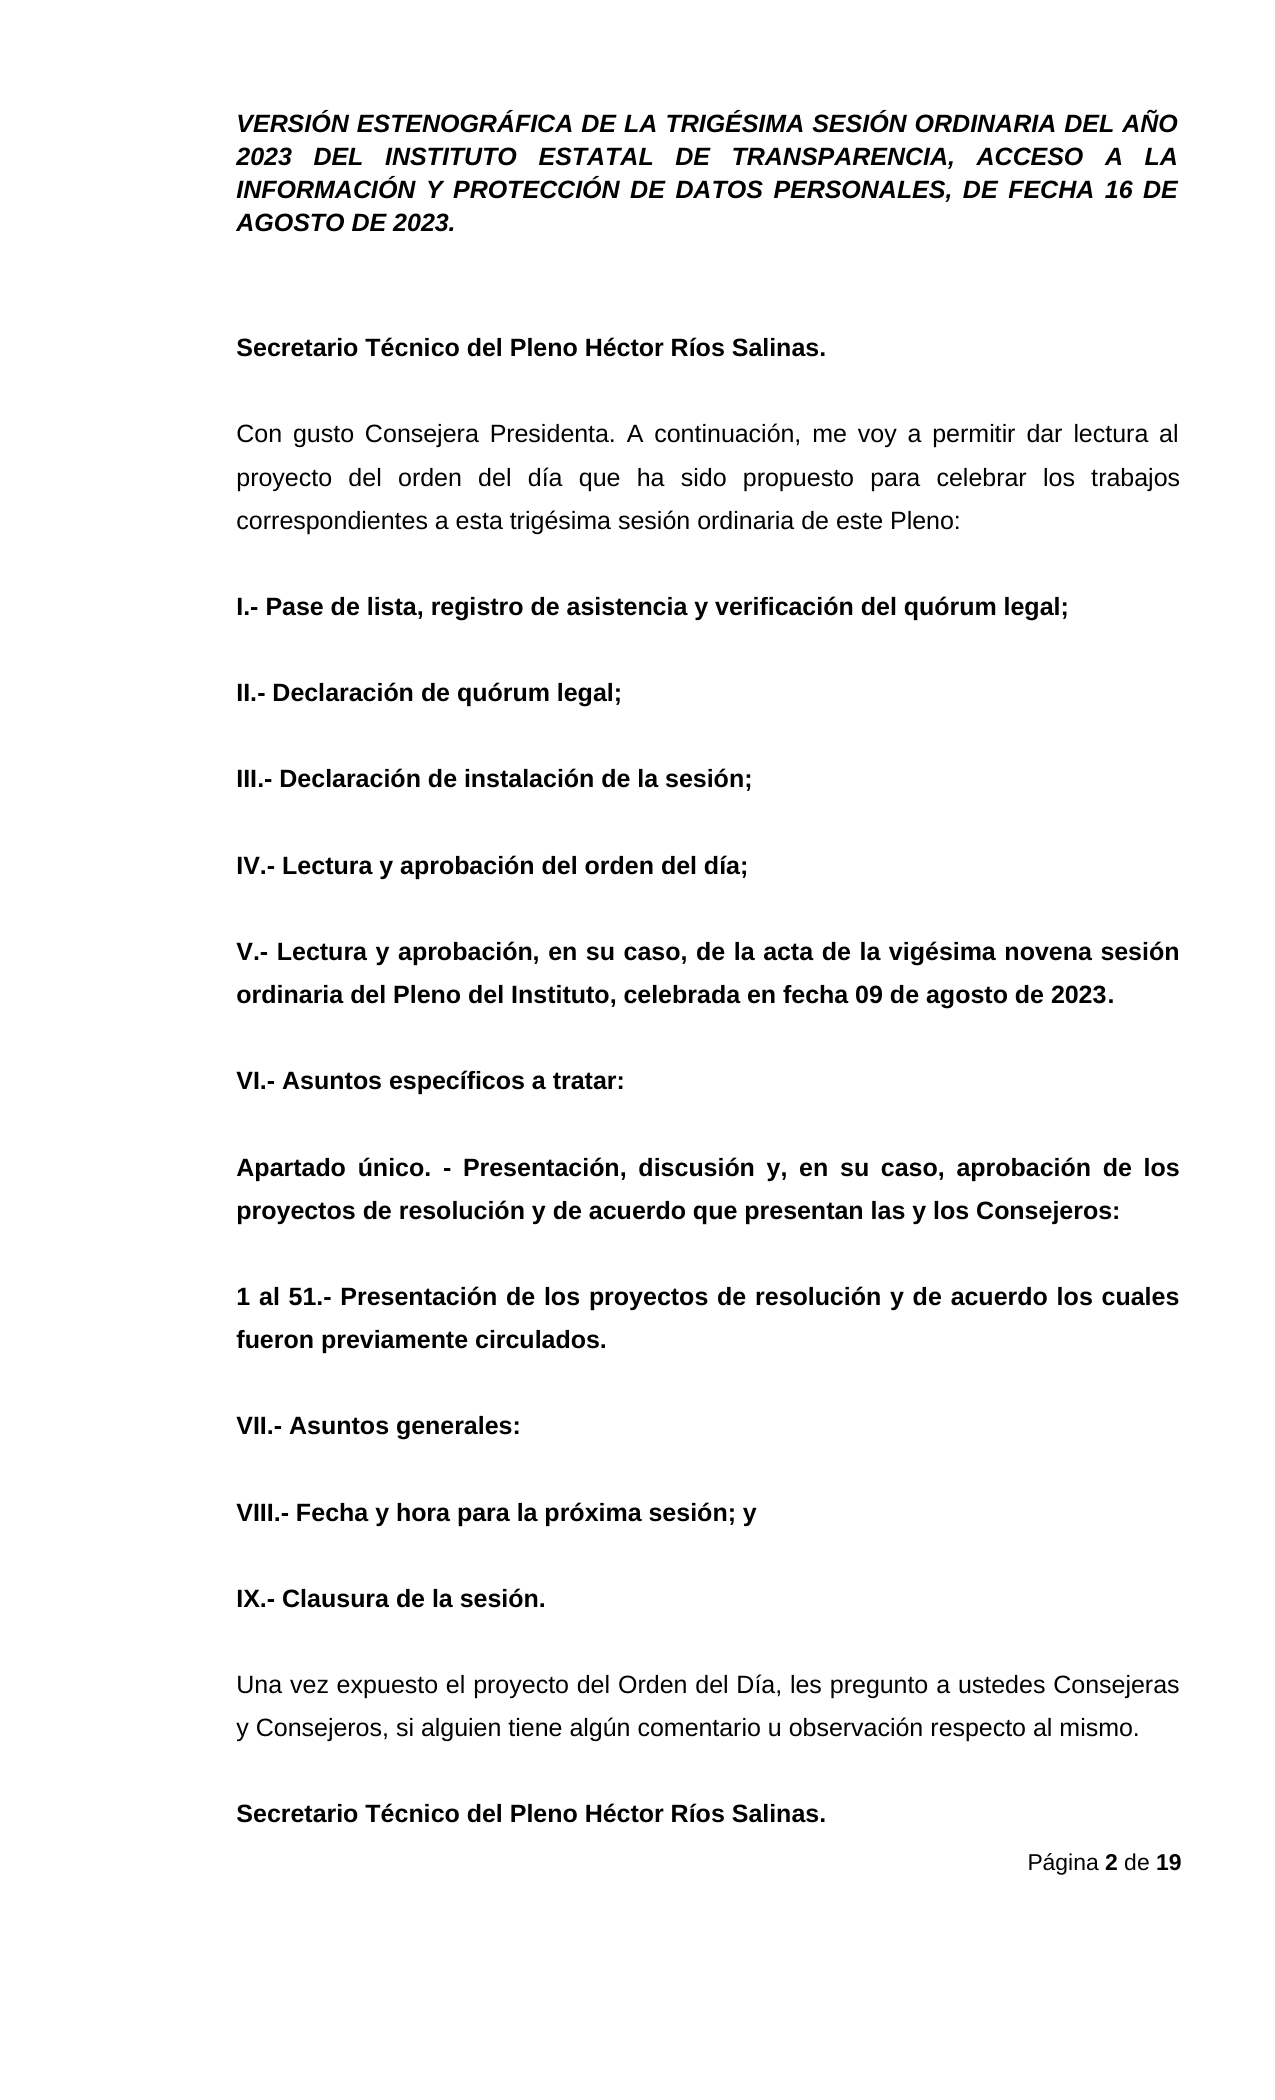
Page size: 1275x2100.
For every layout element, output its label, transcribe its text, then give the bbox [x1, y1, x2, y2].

text Apartado único. - Presentación, discusión y, en su caso, aprobación de los proyectos de resolución y de acuerdo que presentan las y los Consejeros: [236, 1153, 1181, 1224]
text I.- Pase de lista, registro de asistencia y verificación del quórum legal; [236, 592, 1181, 621]
text II.- Declaración de quórum legal; [236, 678, 1181, 707]
text Secretario Técnico del Pleno Héctor Ríos Salinas. [236, 333, 1181, 362]
text Una vez expuesto el proyecto del Orden del Día, les pregunto a ustedes Consejeras y Consejeros, si alguien tiene algún comentario u observación respecto al mismo. [236, 1670, 1181, 1742]
text III.- Declaración de instalación de la sesión; [236, 764, 1181, 793]
text VIII.- Fecha y hora para la próxima sesión; y [236, 1498, 1181, 1526]
text VI.- Asuntos específicos a tratar: [236, 1066, 1181, 1095]
text Con gusto Consejera Presidenta. A continuación, me voy a permitir dar lectura al proyecto del orden del día que ha sido propuesto para celebrar los trabajos correspondientes a esta trigésima sesión ordinaria de este Pleno: [236, 419, 1181, 534]
text VII.- Asuntos generales: [236, 1411, 1181, 1440]
text IX.- Clausura de la sesión. [236, 1584, 1181, 1613]
text V.- Lectura y aprobación, en su caso, de la acta de la vigésima novena sesión ordinaria del Pleno del Instituto, celebrada en fecha 09 de agosto de 2023. [236, 937, 1181, 1009]
text Secretario Técnico del Pleno Héctor Ríos Salinas. [236, 1799, 1181, 1828]
text IV.- Lectura y aprobación del orden del día; [236, 851, 1181, 879]
text 1 al 51.- Presentación de los proyectos de resolución y de acuerdo los cuales fueron previamente circulados. [236, 1282, 1181, 1354]
